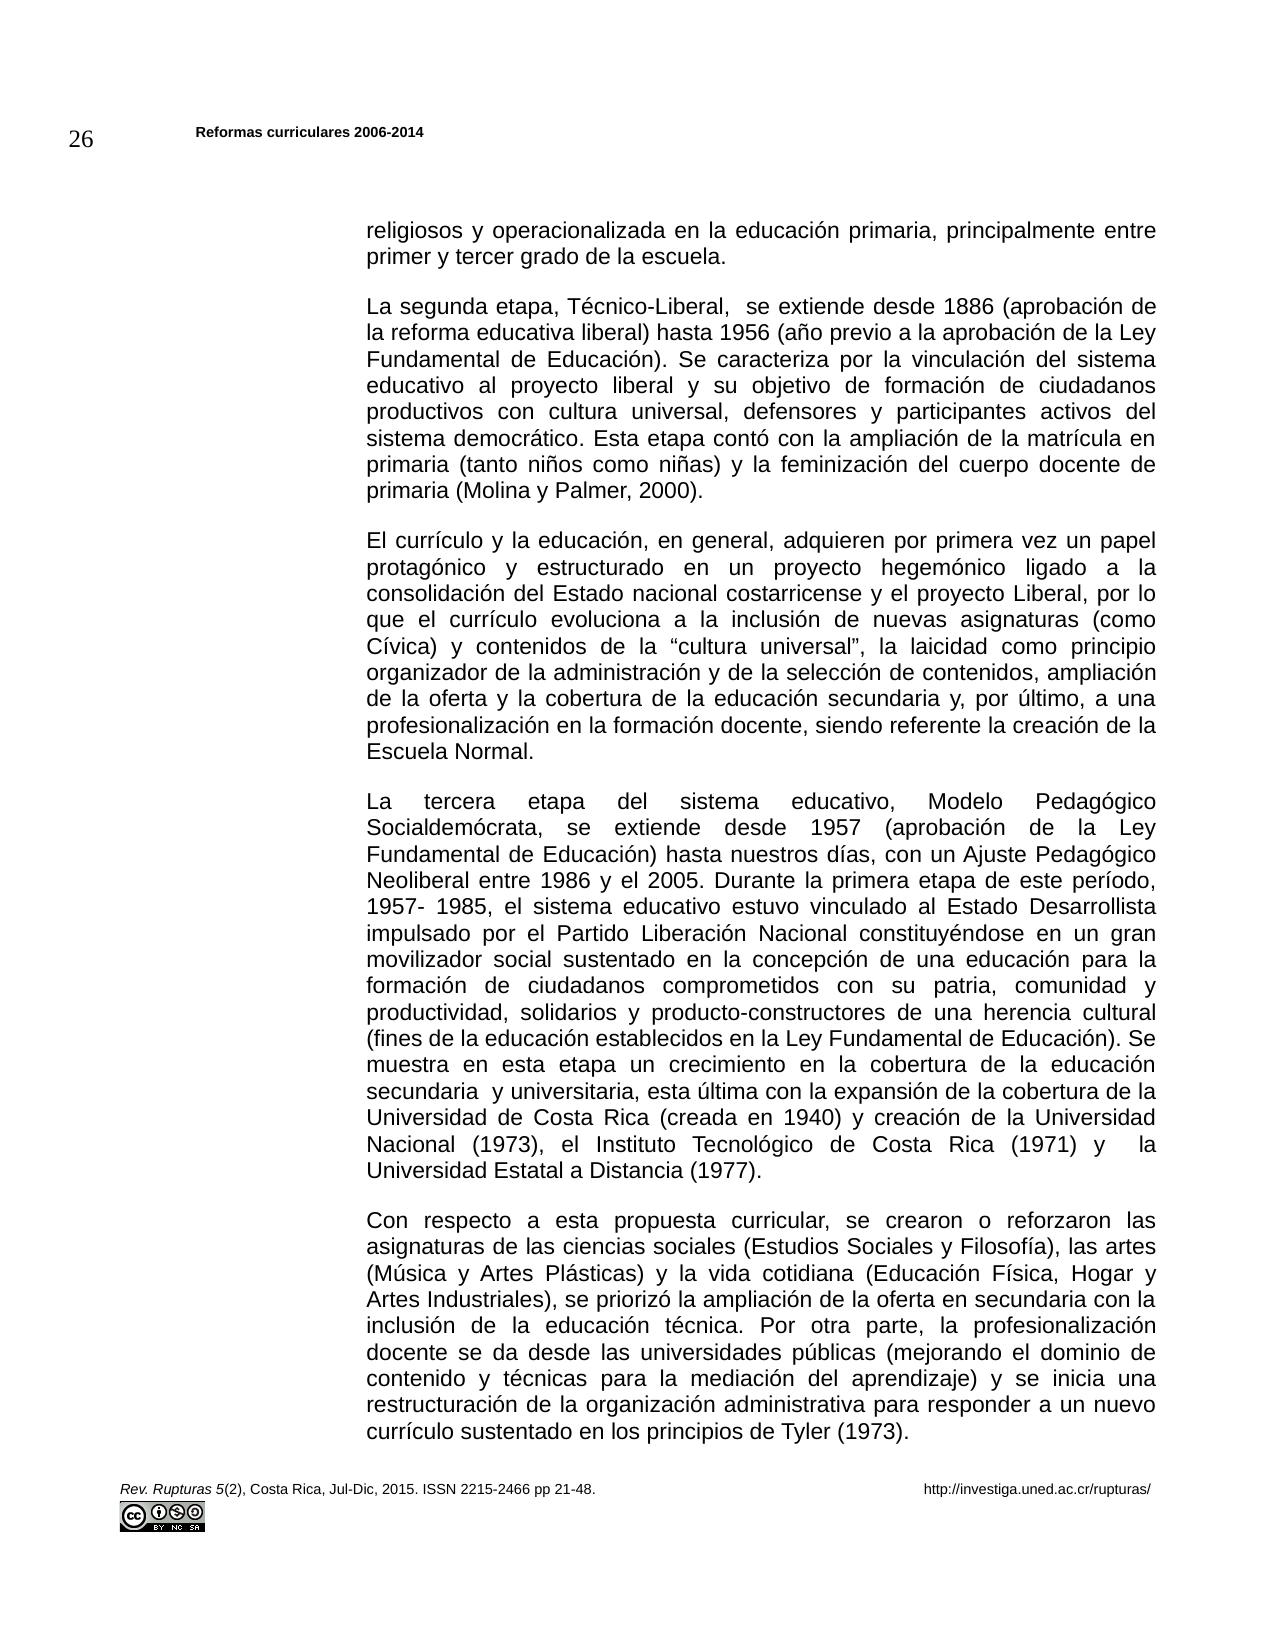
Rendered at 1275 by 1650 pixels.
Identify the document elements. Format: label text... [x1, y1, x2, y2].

text religiosos y operacionalizada en la educación primaria, principalmente entre primer y tercer grado de la escuela. [366, 217, 1157, 269]
text Con respecto a esta propuesta curricular, se crearon o reforzaron las asignaturas de las ciencias sociales (Estudios Sociales y Filosofía), las artes (Música y Artes Plásticas) y la vida cotidiana (Educación Física, Hogar y Artes Industriales), se priorizó la ampliación de la oferta en secundaria con la inclusión de la educación técnica. Por otra parte, la profesionalización docente se da desde las universidades públicas (mejorando el dominio de contenido y técnicas para la mediación del aprendizaje) y se inicia una restructuración de la organización administrativa para responder a un nuevo currículo sustentado en los principios de Tyler (1973). [366, 1207, 1157, 1444]
text El currículo y la educación, en general, adquieren por primera vez un papel protagónico y estructurado en un proyecto hegemónico ligado a la consolidación del Estado nacional costarricense y el proyecto Liberal, por lo que el currículo evoluciona a la inclusión de nuevas asignaturas (como Cívica) y contenidos de la “cultura universal”, la laicidad como principio organizador de la administración y de la selección de contenidos, ampliación de la oferta y la cobertura de la educación secundaria y, por último, a una profesionalización en la formación docente, siendo referente la creación de la Escuela Normal. [366, 527, 1157, 764]
picture [119, 1501, 205, 1532]
text La segunda etapa, Técnico-Liberal, se extiende desde 1886 (aprobación de la reforma educativa liberal) hasta 1956 (año previo a la aprobación de la Ley Fundamental de Educación). Se caracteriza por la vinculación del sistema educativo al proyecto liberal y su objetivo de formación de ciudadanos productivos con cultura universal, defensores y participantes activos del sistema democrático. Esta etapa contó con la ampliación de la matrícula en primaria (tanto niños como niñas) y la feminización del cuerpo docente de primaria (Molina y Palmer, 2000). [366, 293, 1157, 504]
text La tercera etapa del sistema educativo, Modelo Pedagógico Socialdemócrata, se extiende desde 1957 (aprobación de la Ley Fundamental de Educación) hasta nuestros días, con un Ajuste Pedagógico Neoliberal entre 1986 y el 2005. Durante la primera etapa de este período, 1957- 1985, el sistema educativo estuvo vinculado al Estado Desarrollista impulsado por el Partido Liberación Nacional constituyéndose en un gran movilizador social sustentado en la concepción de una educación para la formación de ciudadanos comprometidos con su patria, comunidad y productividad, solidarios y producto-constructores de una herencia cultural (fines de la educación establecidos en la Ley Fundamental de Educación). Se muestra en esta etapa un crecimiento en la cobertura de la educación secundaria y universitaria, esta última con la expansión de la cobertura de la Universidad de Costa Rica (creada en 1940) y creación de la Universidad Nacional (1973), el Instituto Tecnológico de Costa Rica (1971) y la Universidad Estatal a Distancia (1977). [366, 788, 1157, 1183]
